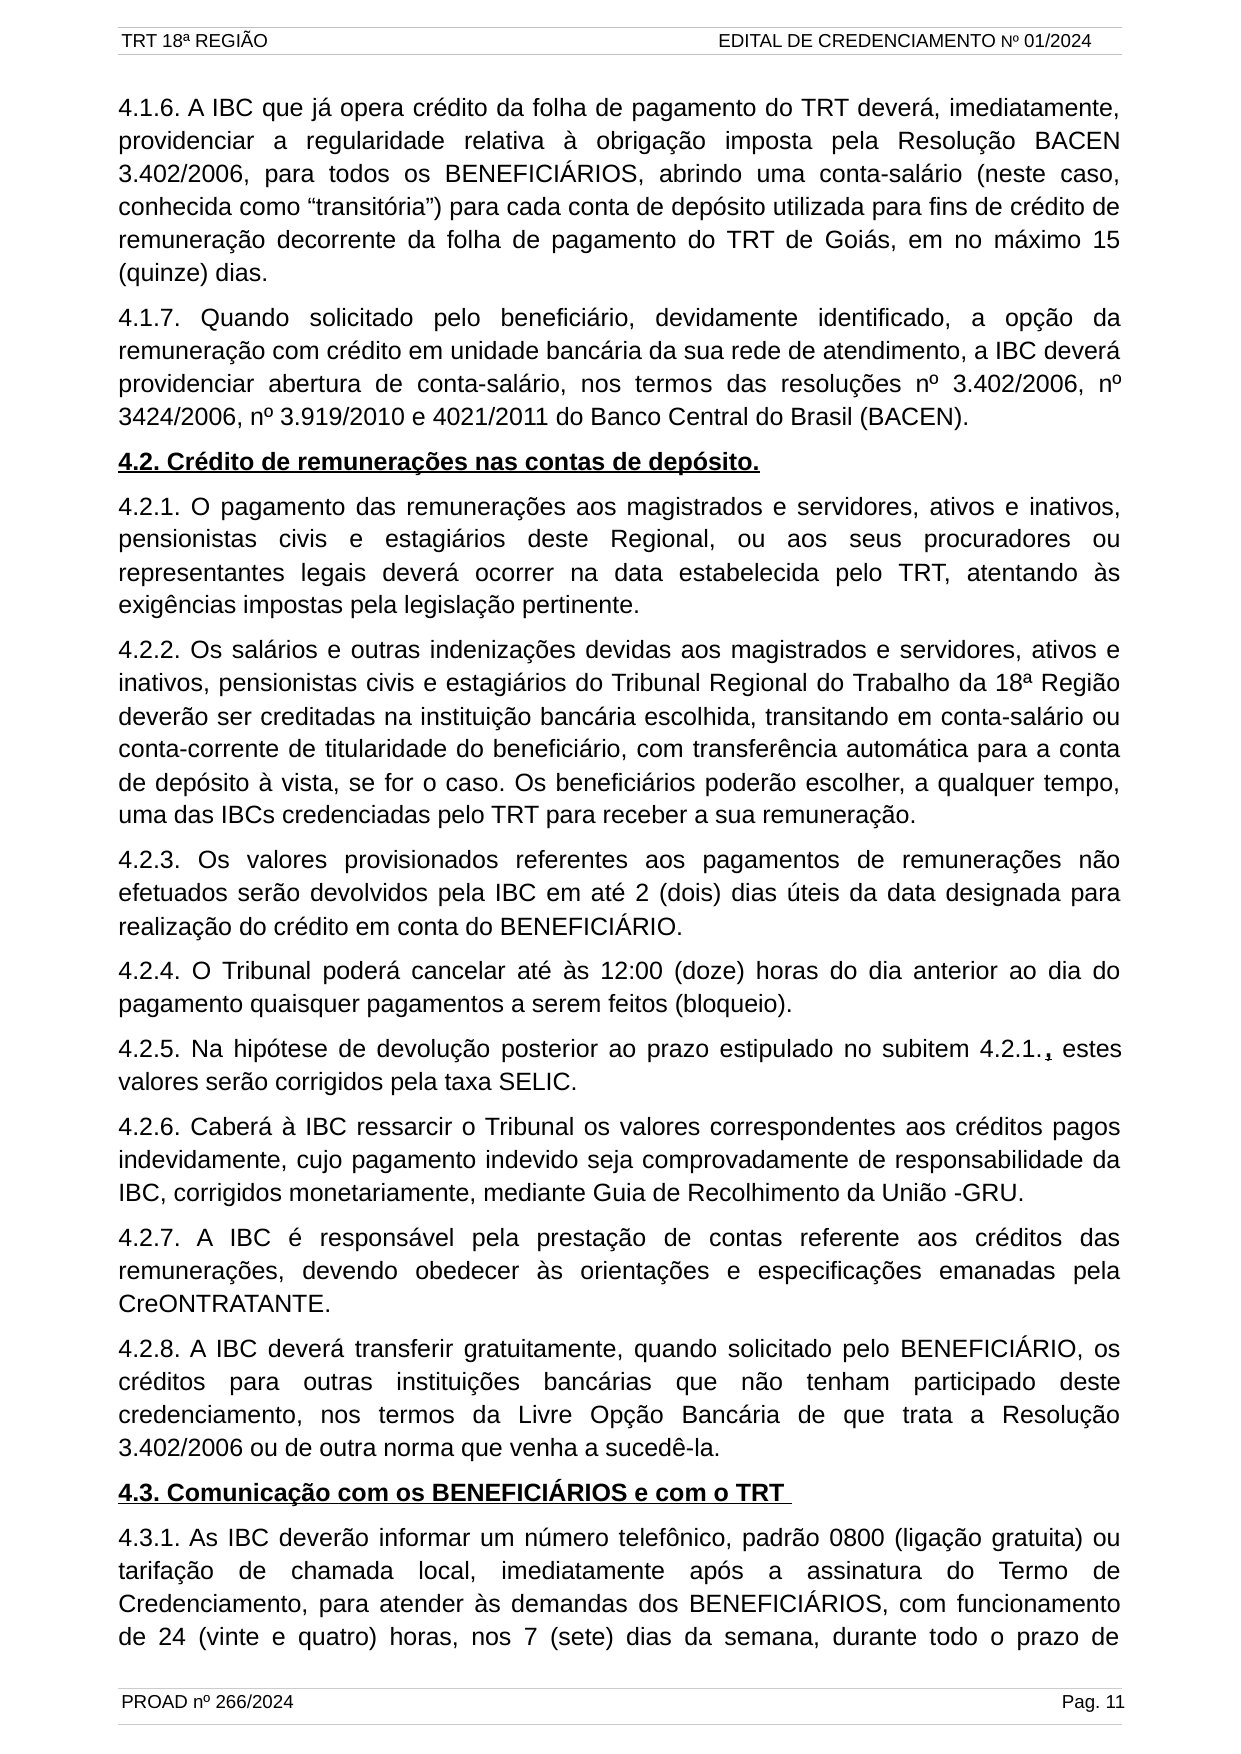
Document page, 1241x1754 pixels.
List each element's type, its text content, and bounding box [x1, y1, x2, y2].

text 4.2.4. O Tribunal poderá cancelar até às 12:00 (doze) horas do dia anterior ao dia do pagamento quaisquer pagamentos a serem feitos (bloqueio). [118, 956, 1122, 1018]
text 4.2.3. Os valores provisionados referentes aos pagamentos de remunerações não efetuados serão devolvidos pela IBC em até 2 (dois) dias úteis da data designada para realização do crédito em conta do BENEFICIÁRIO. [118, 845, 1122, 940]
text 4.2.8. A IBC deverá transferir gratuitamente, quando solicitado pelo BENEFICIÁRIO, os créditos para outras instituições bancárias que não tenham participado deste credenciamento, nos termos da Livre Opção Bancária de que trata a Resolução 3.402/2006 ou de outra norma que venha a sucedê-la. [118, 1334, 1122, 1462]
text 4.1.7. Quando solicitado pelo beneficiário, devidamente identificado, a opção da remuneração com crédito em unidade bancária da sua rede de atendimento, a IBC deverá providenciar abertura de conta-salário, nos termos das resoluções nº 3.402/2006, nº 3424/2006, nº 3.919/2010 e 4021/2011 do Banco Central do Brasil (BACEN). [118, 303, 1122, 430]
text 4.3. Comunicação com os BENEFICIÁRIOS e com o TRT [118, 1478, 1122, 1507]
text 4.2.2. Os salários e outras indenizações devidas aos magistrados e servidores, ativos e inativos, pensionistas civis e estagiários do Tribunal Regional do Trabalho da 18ª Região deverão ser creditadas na instituição bancária escolhida, transitando em conta-salário ou conta-corrente de titularidade do beneficiário, com transferência automática para a conta de depósito à vista, se for o caso. Os beneficiários poderão escolher, a qualquer tempo, uma das IBCs credenciadas pelo TRT para receber a sua remuneração. [118, 635, 1122, 829]
text 4.2.6. Caberá à IBC ressarcir o Tribunal os valores correspondentes aos créditos pagos indevidamente, cujo pagamento indevido seja comprovadamente de responsabilidade da IBC, corrigidos monetariamente, mediante Guia de Recolhimento da União -GRU. [118, 1112, 1122, 1207]
text 4.2.7. A IBC é responsável pela prestação de contas referente aos créditos das remunerações, devendo obedecer às orientações e especificações emanadas pela CreONTRATANTE. [118, 1223, 1122, 1318]
text 4.2.1. O pagamento das remunerações aos magistrados e servidores, ativos e inativos, pensionistas civis e estagiários deste Regional, ou aos seus procuradores ou representantes legais deverá ocorrer na data estabelecida pelo TRT, atentando às exigências impostas pela legislação pertinente. [118, 491, 1122, 619]
text 4.1.6. A IBC que já opera crédito da folha de pagamento do TRT deverá, imediatamente, providenciar a regularidade relativa à obrigação imposta pela Resolução BACEN 3.402/2006, para todos os BENEFICIÁRIOS, abrindo uma conta-salário (neste caso, conhecida como “transitória”) para cada conta de depósito utilizada para fins de crédito de remuneração decorrente da folha de pagamento do TRT de Goiás, em no máximo 15 (quinze) dias. [118, 93, 1122, 286]
text 4.2.5. Na hipótese de devolução posterior ao prazo estipulado no subitem 4.2.1., estes valores serão corrigidos pela taxa SELIC. [118, 1034, 1122, 1096]
text 4.3.1. As IBC deverão informar um número telefônico, padrão 0800 (ligação gratuita) ou tarifação de chamada local, imediatamente após a assinatura do Termo de Credenciamento, para atender às demandas dos BENEFICIÁRIOS, com funcionamento de 24 (vinte e quatro) horas, nos 7 (sete) dias da semana, durante todo o prazo de [118, 1523, 1122, 1651]
text 4.2. Crédito de remunerações nas contas de depósito. [118, 447, 1122, 475]
